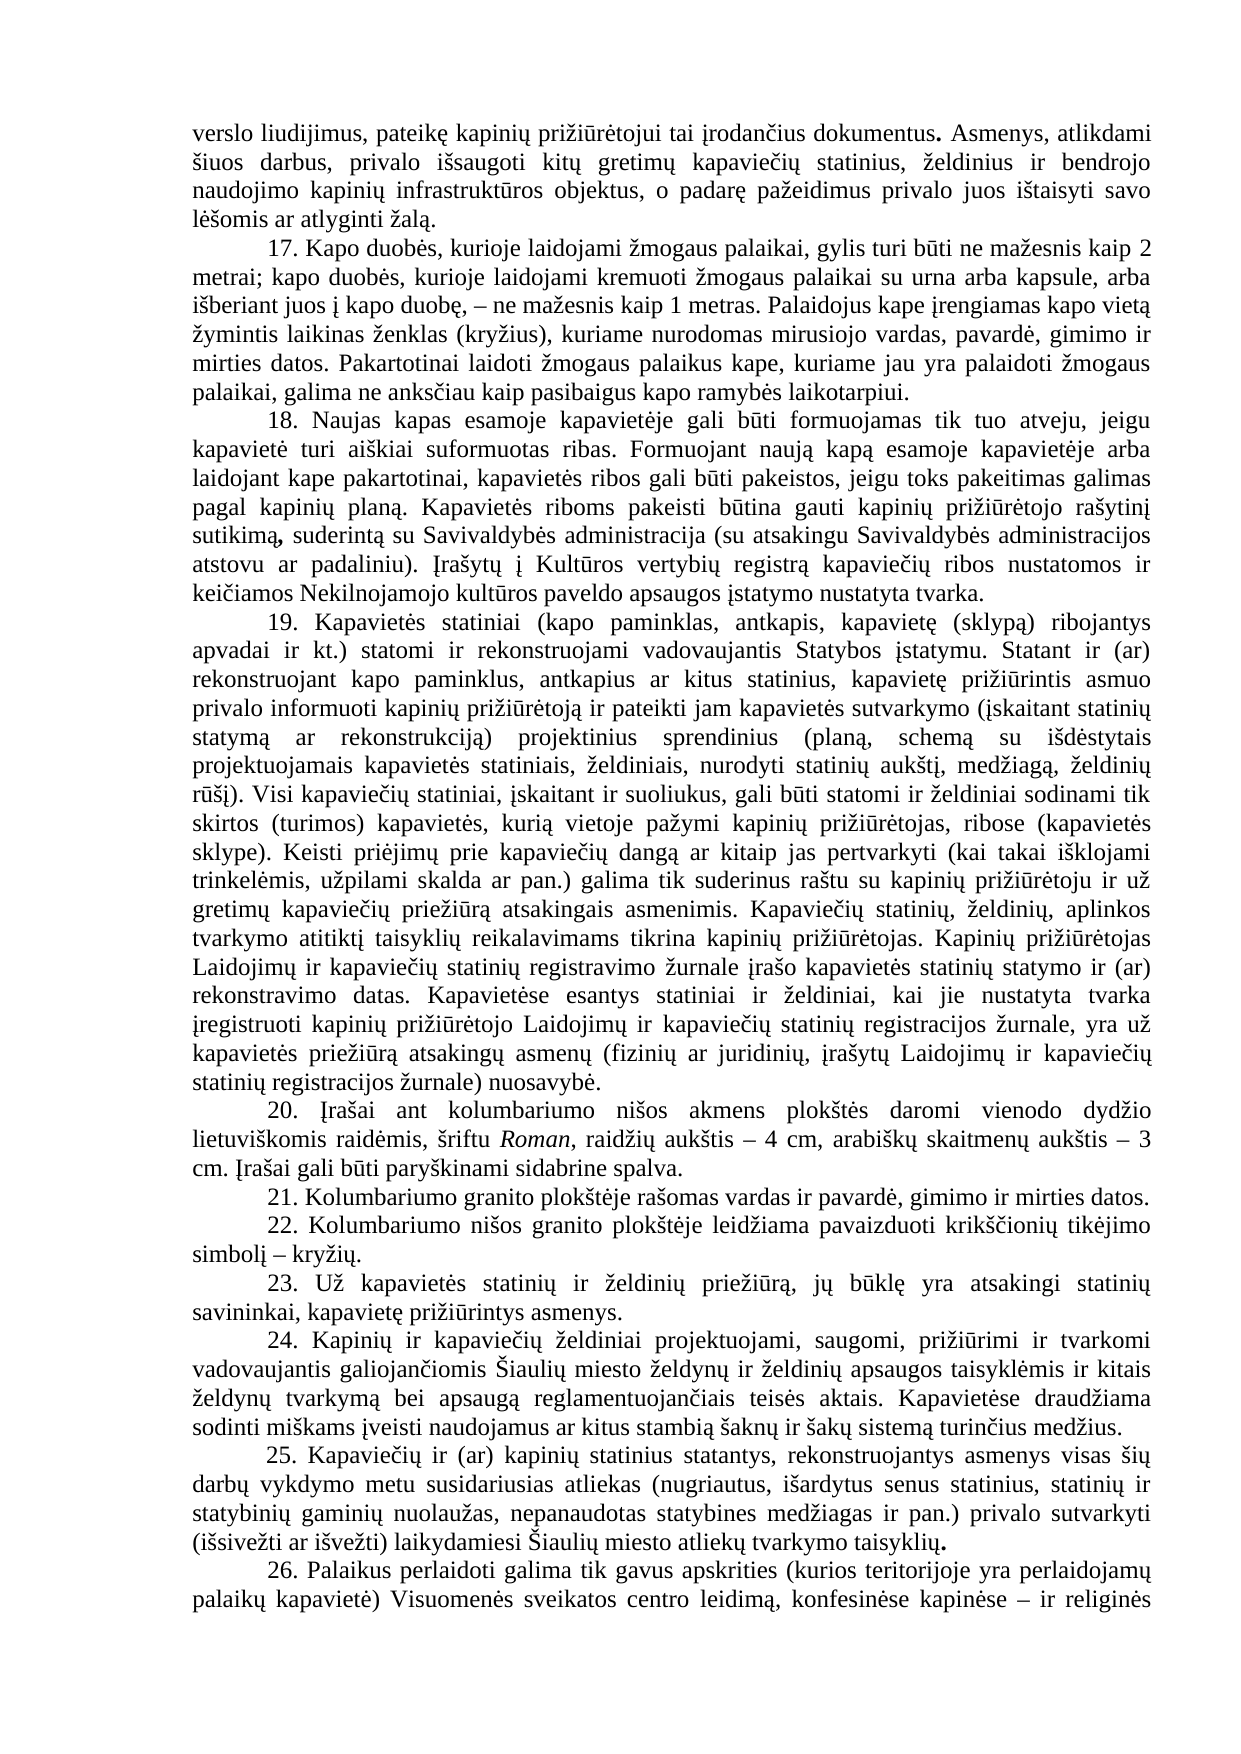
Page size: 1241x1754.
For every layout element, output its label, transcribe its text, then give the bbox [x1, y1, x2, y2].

text 22. Kolumbariumo nišos granito plokštėje leidžiama pavaizduoti krikščionių tikėjimo simbolį – kryžių. [192, 1211, 1152, 1268]
text 19. Kapavietės statiniai (kapo paminklas, antkapis, kapavietę (sklypą) ribojantys apvadai ir kt.) statomi ir rekonstruojami vadovaujantis Statybos įstatymu. Statant ir (ar) rekonstruojant kapo paminklus, antkapius ar kitus statinius, kapavietę prižiūrintis asmuo privalo informuoti kapinių prižiūrėtoją ir pateikti jam kapavietės sutvarkymo (įskaitant statinių statymą ar rekonstrukciją) projektinius sprendinius (planą, schemą su išdėstytais projektuojamais kapavietės statiniais, želdiniais, nurodyti statinių aukštį, medžiagą, želdinių rūšį). Visi kapaviečių statiniai, įskaitant ir suoliukus, gali būti statomi ir želdiniai sodinami tik skirtos (turimos) kapavietės, kurią vietoje pažymi kapinių prižiūrėtojas, ribose (kapavietės sklype). Keisti priėjimų prie kapaviečių dangą ar kitaip jas pertvarkyti (kai takai išklojami trinkelėmis, užpilami skalda ar pan.) galima tik suderinus raštu su kapinių prižiūrėtoju ir už gretimų kapaviečių priežiūrą atsakingais asmenimis. Kapaviečių statinių, želdinių, aplinkos tvarkymo atitiktį taisyklių reikalavimams tikrina kapinių prižiūrėtojas. Kapinių prižiūrėtojas Laidojimų ir kapaviečių statinių registravimo žurnale įrašo kapavietės statinių statymo ir (ar) rekonstravimo datas. Kapavietėse esantys statiniai ir želdiniai, kai jie nustatyta tvarka įregistruoti kapinių prižiūrėtojo Laidojimų ir kapaviečių statinių registracijos žurnale, yra už kapavietės priežiūrą atsakingų asmenų (fizinių ar juridinių, įrašytų Laidojimų ir kapaviečių statinių registracijos žurnale) nuosavybė. [192, 607, 1152, 1096]
text 25. Kapaviečių ir (ar) kapinių statinius statantys, rekonstruojantys asmenys visas šių darbų vykdymo metu susidariusias atliekas (nugriautus, išardytus senus statinius, statinių ir statybinių gaminių nuolaužas, nepanaudotas statybines medžiagas ir pan.) privalo sutvarkyti (išsivežti ar išvežti) laikydamiesi Šiaulių miesto atliekų tvarkymo taisyklių. [192, 1441, 1152, 1556]
text 23. Už kapavietės statinių ir želdinių priežiūrą, jų būklę yra atsakingi statinių savininkai, kapavietę prižiūrintys asmenys. [192, 1268, 1152, 1326]
text 20. Įrašai ant kolumbariumo nišos akmens plokštės daromi vienodo dydžio lietuviškomis raidėmis, šriftu Roman, raidžių aukštis – 4 cm, arabiškų skaitmenų aukštis – 3 cm. Įrašai gali būti paryškinami sidabrine spalva. [192, 1096, 1152, 1182]
text 21. Kolumbariumo granito plokštėje rašomas vardas ir pavardė, gimimo ir mirties datos. [192, 1182, 1152, 1211]
text 26. Palaikus perlaidoti galima tik gavus apskrities (kurios teritorijoje yra perlaidojamų palaikų kapavietė) Visuomenės sveikatos centro leidimą, konfesinėse kapinėse – ir religinės [192, 1556, 1152, 1613]
text verslo liudijimus, pateikę kapinių prižiūrėtojui tai įrodančius dokumentus. Asmenys, atlikdami šiuos darbus, privalo išsaugoti kitų gretimų kapaviečių statinius, želdinius ir bendrojo naudojimo kapinių infrastruktūros objektus, o padarę pažeidimus privalo juos ištaisyti savo lėšomis ar atlyginti žalą. [192, 118, 1152, 233]
text 18. Naujas kapas esamoje kapavietėje gali būti formuojamas tik tuo atveju, jeigu kapavietė turi aiškiai suformuotas ribas. Formuojant naują kapą esamoje kapavietėje arba laidojant kape pakartotinai, kapavietės ribos gali būti pakeistos, jeigu toks pakeitimas galimas pagal kapinių planą. Kapavietės riboms pakeisti būtina gauti kapinių prižiūrėtojo rašytinį sutikimą, suderintą su Savivaldybės administracija (su atsakingu Savivaldybės administracijos atstovu ar padaliniu). Įrašytų į Kultūros vertybių registrą kapaviečių ribos nustatomos ir keičiamos Nekilnojamojo kultūros paveldo apsaugos įstatymo nustatyta tvarka. [192, 406, 1152, 607]
text 24. Kapinių ir kapaviečių želdiniai projektuojami, saugomi, prižiūrimi ir tvarkomi vadovaujantis galiojančiomis Šiaulių miesto želdynų ir želdinių apsaugos taisyklėmis ir kitais želdynų tvarkymą bei apsaugą reglamentuojančiais teisės aktais. Kapavietėse draudžiama sodinti miškams įveisti naudojamus ar kitus stambią šaknų ir šakų sistemą turinčius medžius. [192, 1326, 1152, 1441]
text 17. Kapo duobės, kurioje laidojami žmogaus palaikai, gylis turi būti ne mažesnis kaip 2 metrai; kapo duobės, kurioje laidojami kremuoti žmogaus palaikai su urna arba kapsule, arba išberiant juos į kapo duobę, – ne mažesnis kaip 1 metras. Palaidojus kape įrengiamas kapo vietą žymintis laikinas ženklas (kryžius), kuriame nurodomas mirusiojo vardas, pavardė, gimimo ir mirties datos. Pakartotinai laidoti žmogaus palaikus kape, kuriame jau yra palaidoti žmogaus palaikai, galima ne anksčiau kaip pasibaigus kapo ramybės laikotarpiui. [192, 233, 1152, 406]
